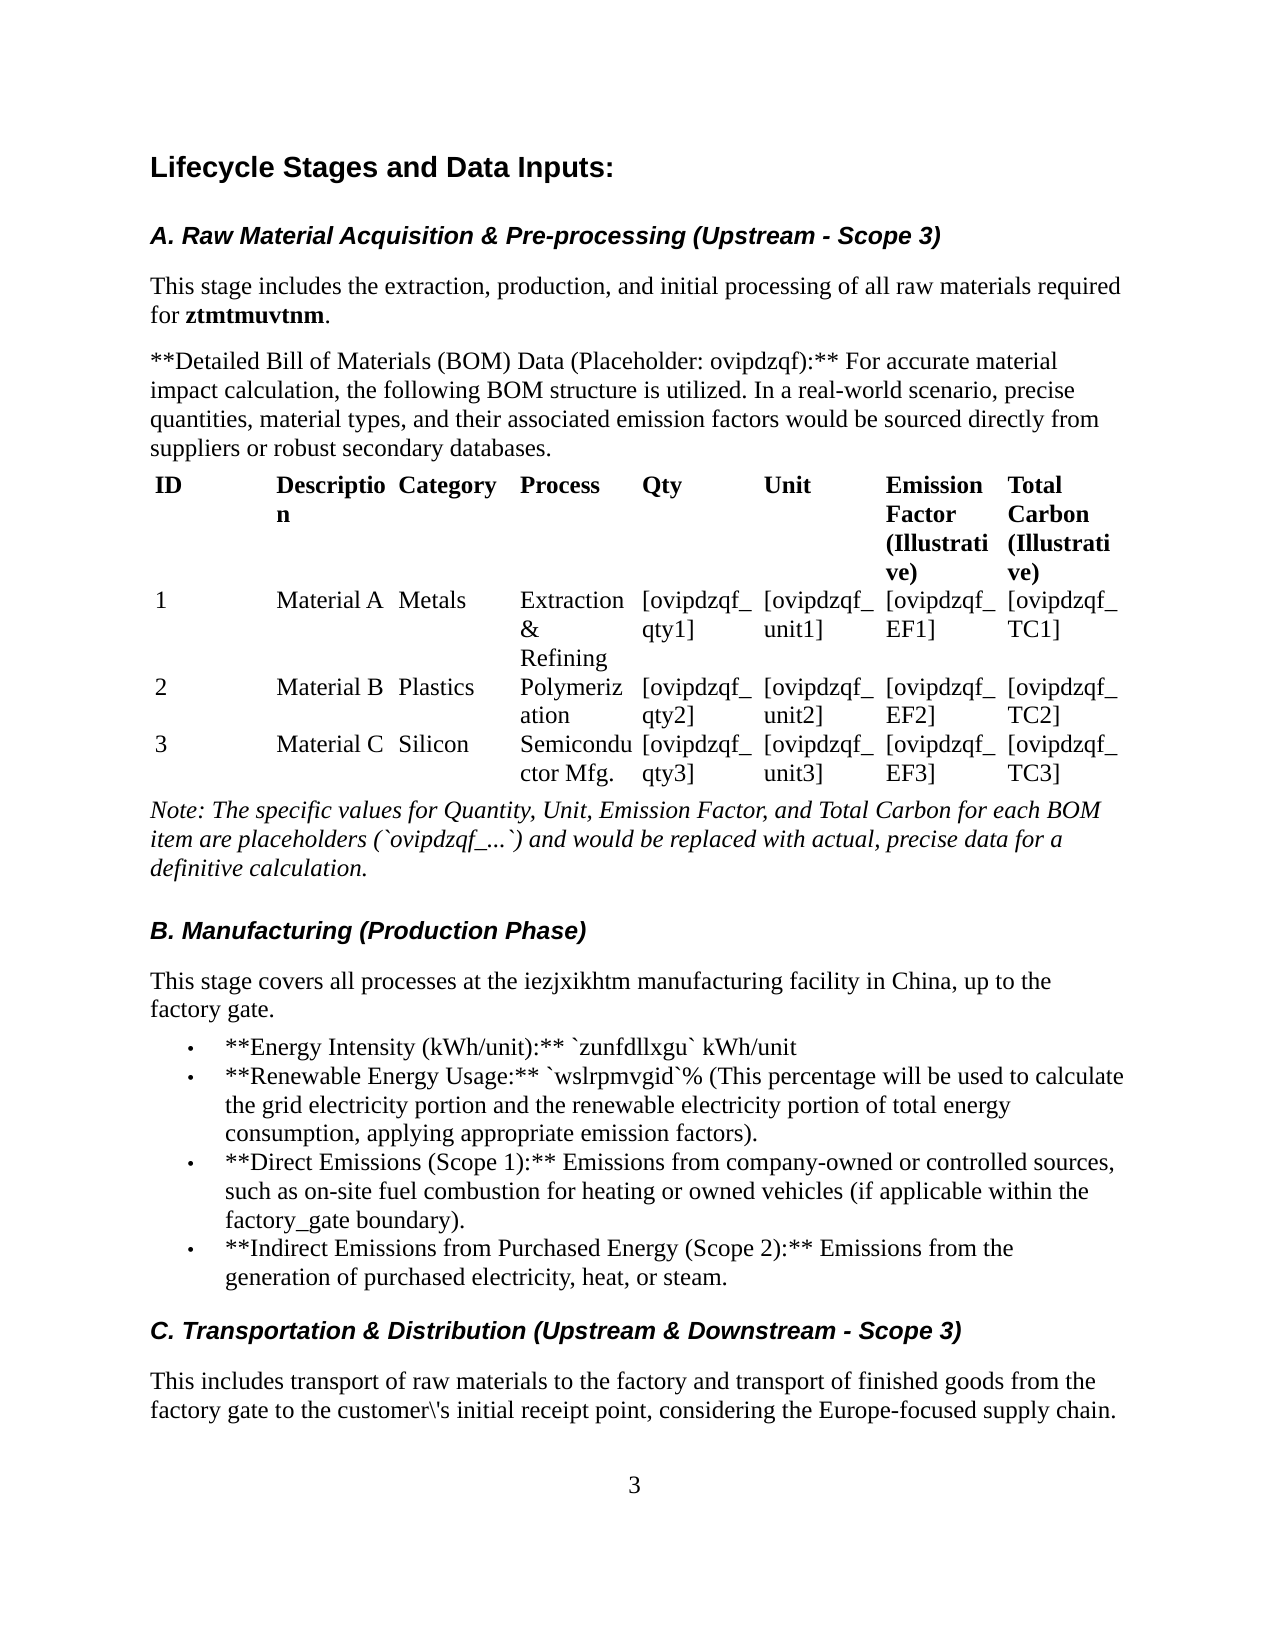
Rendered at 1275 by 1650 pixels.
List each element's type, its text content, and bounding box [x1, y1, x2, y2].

table_cell [ovipdzqf_EF2] [881, 672, 1003, 729]
subtitle A. Raw Material Acquisition & Pre-processing (Upstream - Scope 3) [150, 221, 1125, 249]
table_cell Semiconductor Mfg. [516, 729, 637, 787]
table_cell Material A [272, 585, 394, 672]
table_cell 3 [150, 729, 272, 787]
table_cell 1 [150, 585, 272, 672]
table_header Emission Factor (Illustrative) [881, 470, 1003, 585]
list **Indirect Emissions from Purchased Energy (Scope 2):** Emissions from the generation of purchased electricity, heat, or steam. [187, 1233, 1125, 1291]
table_header Process [516, 470, 637, 585]
table_cell [ovipdzqf_EF1] [881, 585, 1003, 672]
table_cell 2 [150, 672, 272, 729]
list **Direct Emissions (Scope 1):** Emissions from company-owned or controlled sources, such as on-site fuel combustion for heating or owned vehicles (if applicable within the factory_gate boundary). [187, 1147, 1125, 1233]
table_cell [ovipdzqf_unit2] [759, 672, 881, 729]
table_header Total Carbon (Illustrative) [1003, 470, 1125, 585]
table_header Qty [638, 470, 759, 585]
table_cell [ovipdzqf_unit3] [759, 729, 881, 787]
subtitle C. Transportation & Distribution (Upstream & Downstream - Scope 3) [150, 1316, 1125, 1344]
table_cell [ovipdzqf_qty2] [638, 672, 759, 729]
table_cell Extraction & Refining [516, 585, 637, 672]
table_cell [ovipdzqf_TC3] [1003, 729, 1125, 787]
table_cell [ovipdzqf_TC1] [1003, 585, 1125, 672]
text This stage covers all processes at the iezjxikhtm manufacturing facility in China, up to the factory gate. [150, 966, 1125, 1023]
text This stage includes the extraction, production, and initial processing of all raw materials required for ztmtmuvtnm. [150, 271, 1125, 328]
text **Detailed Bill of Materials (BOM) Data (Placeholder: ovipdzqf):** For accurate material impact calculation, the following BOM structure is utilized. In a real-world scenario, precise quantities, material types, and their associated emission factors would be sourced directly from suppliers or robust secondary databases. [150, 346, 1125, 461]
table_cell [ovipdzqf_qty3] [638, 729, 759, 787]
table_cell Plastics [394, 672, 516, 729]
table_cell [ovipdzqf_EF3] [881, 729, 1003, 787]
table_cell Material C [272, 729, 394, 787]
subtitle B. Manufacturing (Production Phase) [150, 916, 1125, 944]
table_header ID [150, 470, 272, 585]
list **Energy Intensity (kWh/unit):** `zunfdllxgu` kWh/unit [187, 1032, 1125, 1061]
table_cell Silicon [394, 729, 516, 787]
table_cell [ovipdzqf_qty1] [638, 585, 759, 672]
list **Renewable Energy Usage:** `wslrpmvgid`% (This percentage will be used to calculate the grid electricity portion and the renewable electricity portion of total energy consumption, applying appropriate emission factors). [187, 1061, 1125, 1147]
text This includes transport of raw materials to the factory and transport of finished goods from the factory gate to the customer\'s initial receipt point, considering the Europe-focused supply chain. [150, 1366, 1125, 1423]
table_cell [ovipdzqf_TC2] [1003, 672, 1125, 729]
table_header Unit [759, 470, 881, 585]
table_cell [ovipdzqf_unit1] [759, 585, 881, 672]
table_cell Material B [272, 672, 394, 729]
table_header Description [272, 470, 394, 585]
subtitle Lifecycle Stages and Data Inputs: [150, 150, 1125, 183]
table_cell Metals [394, 585, 516, 672]
table_header Category [394, 470, 516, 585]
table_cell Polymerization [516, 672, 637, 729]
text Note: The specific values for Quantity, Unit, Emission Factor, and Total Carbon for each BOM item are placeholders (`ovipdzqf_...`) and would be replaced with actual, precise data for a definitive calculation. [150, 796, 1125, 882]
